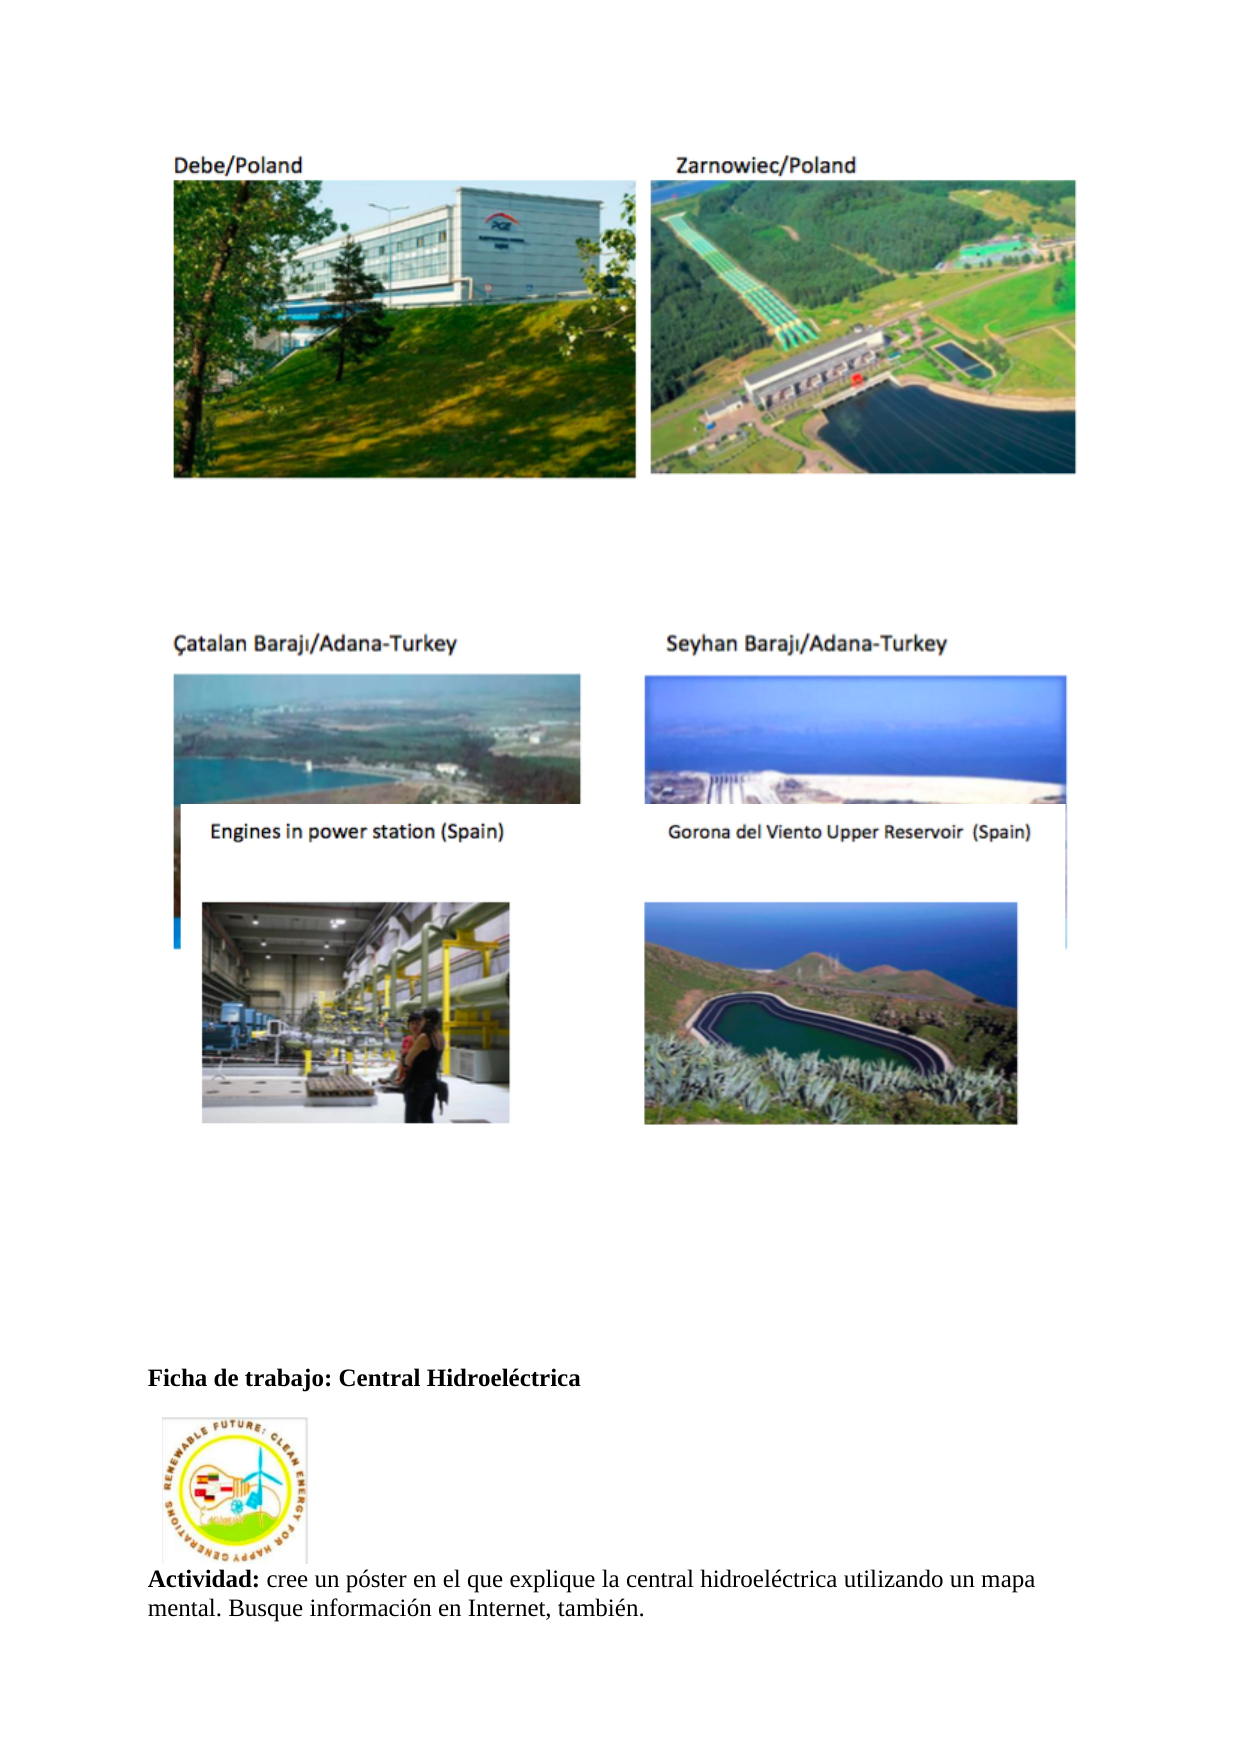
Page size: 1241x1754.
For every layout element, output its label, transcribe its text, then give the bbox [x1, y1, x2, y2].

text Ficha de trabajo: Central Hidroeléctrica [148, 1363, 1093, 1392]
picture [156, 147, 1083, 1178]
picture [162, 1416, 311, 1564]
text Actividad: cree un póster en el que explique la central hidroeléctrica utilizando un mapa mental. Busque información en Internet, también. [148, 1405, 1093, 1621]
